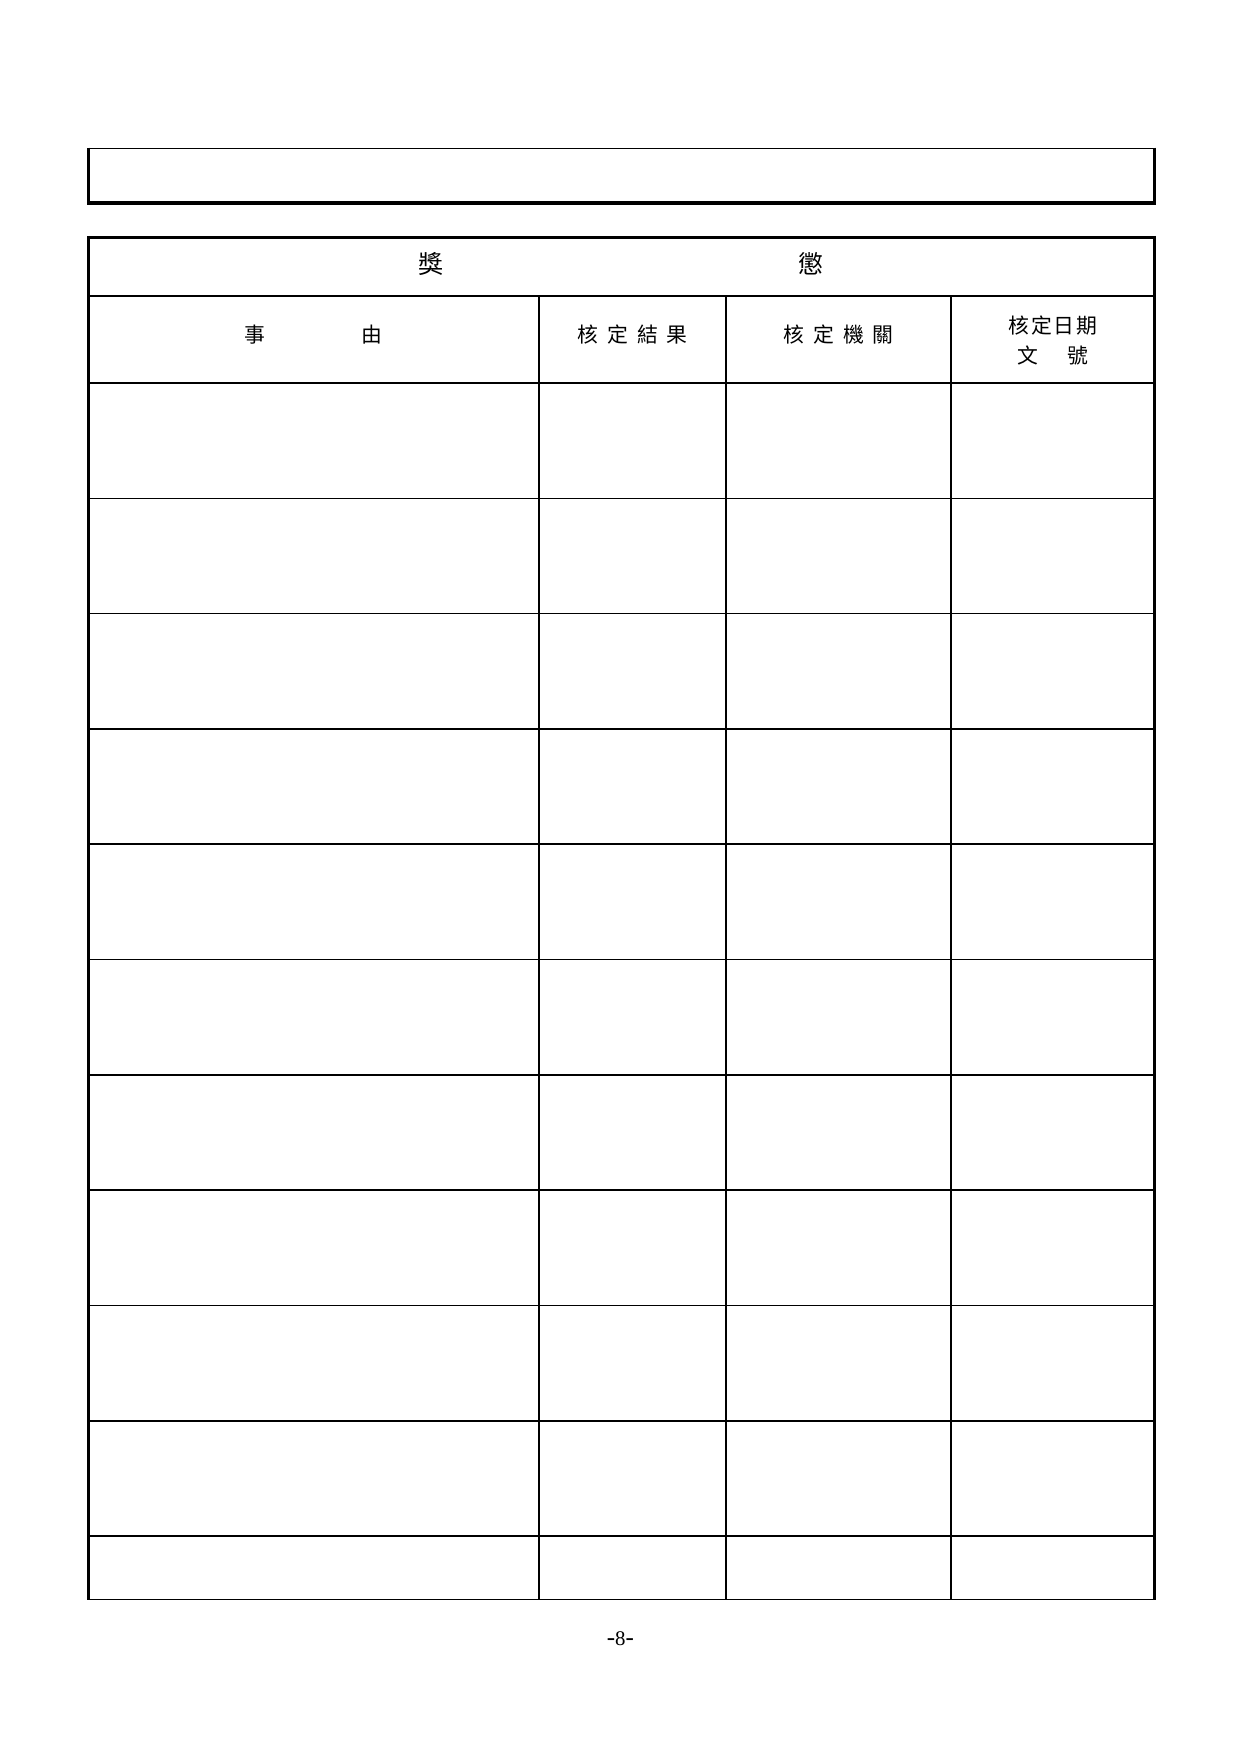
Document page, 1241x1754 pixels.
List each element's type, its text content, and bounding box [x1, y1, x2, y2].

table_cell [952, 1191, 1153, 1304]
table_cell [90, 499, 538, 613]
table_cell [727, 1076, 950, 1189]
table_cell [952, 1076, 1153, 1189]
table_cell [90, 614, 538, 728]
table_cell [90, 1306, 538, 1420]
table_cell 事 由 [90, 297, 538, 382]
table_cell [727, 845, 950, 959]
table_cell [727, 614, 950, 728]
table_cell [952, 960, 1153, 1074]
table_cell [90, 149, 1153, 201]
table_cell [952, 730, 1153, 843]
table_cell 核 定 結 果 [540, 297, 725, 382]
table_cell [540, 1422, 725, 1535]
table_cell [90, 1076, 538, 1189]
table_cell [727, 730, 950, 843]
table_cell [727, 1422, 950, 1535]
table_cell [540, 1306, 725, 1420]
table_cell [540, 730, 725, 843]
table_cell [540, 499, 725, 613]
table_cell [727, 1306, 950, 1420]
table_cell [727, 960, 950, 1074]
table_cell [90, 1422, 538, 1535]
table_cell [952, 1422, 1153, 1535]
table_cell [540, 845, 725, 959]
table_cell 核 定 機 關 [727, 297, 950, 382]
table_cell 核定日期 文 號 [952, 297, 1153, 382]
table_header 獎 懲 [90, 239, 1153, 295]
table_cell [952, 499, 1153, 613]
table_cell [90, 1191, 538, 1304]
table_cell [727, 499, 950, 613]
table_cell [90, 1537, 538, 1599]
table_cell [90, 845, 538, 959]
table_cell [540, 384, 725, 497]
table_cell [90, 730, 538, 843]
table_cell [90, 960, 538, 1074]
table_cell [952, 614, 1153, 728]
table_cell [952, 384, 1153, 497]
table_cell [952, 845, 1153, 959]
table_cell [952, 1306, 1153, 1420]
table_cell [727, 1191, 950, 1304]
table_cell [540, 614, 725, 728]
table_cell [952, 1537, 1153, 1599]
table_cell [540, 1076, 725, 1189]
table_cell [540, 960, 725, 1074]
table_cell [727, 384, 950, 497]
table_cell [727, 1537, 950, 1599]
table_cell [90, 384, 538, 497]
table_cell [540, 1191, 725, 1304]
table_cell [540, 1537, 725, 1599]
